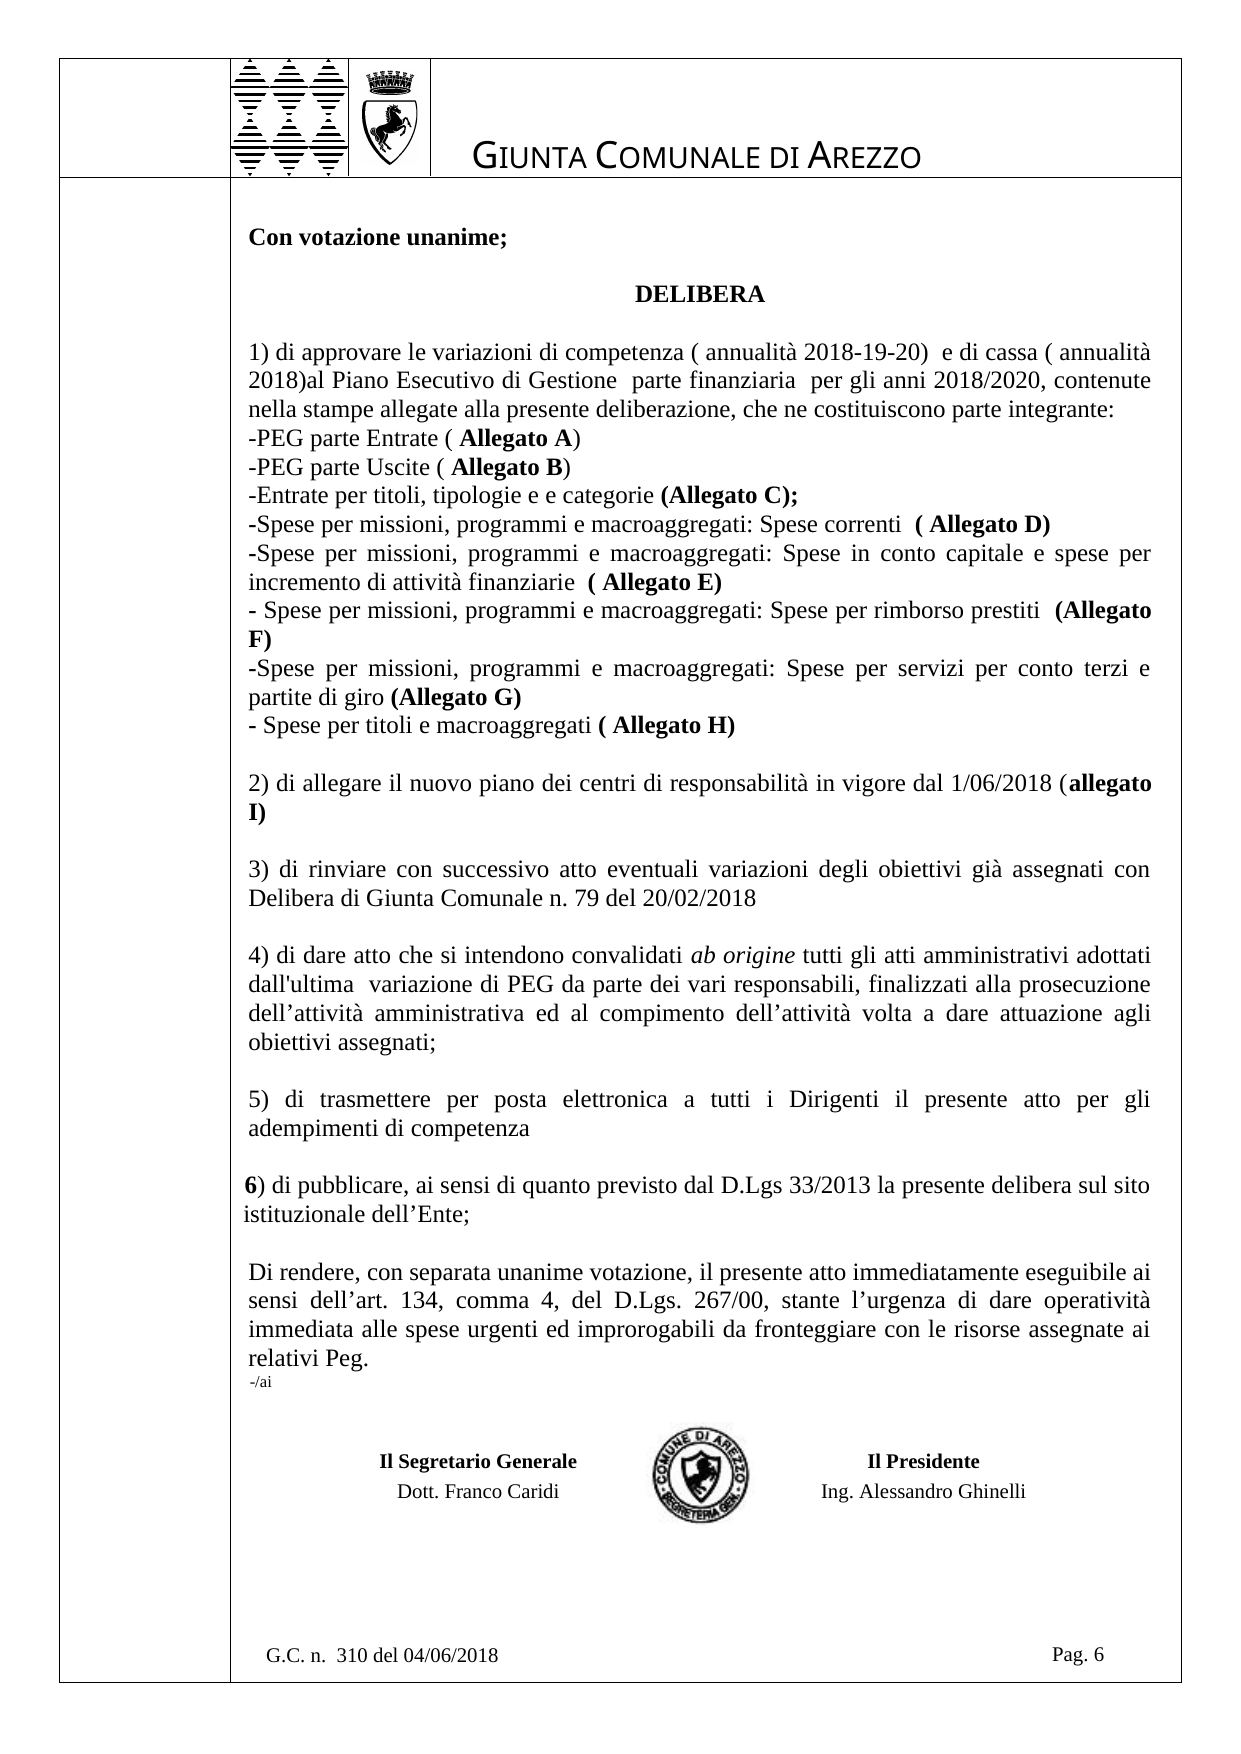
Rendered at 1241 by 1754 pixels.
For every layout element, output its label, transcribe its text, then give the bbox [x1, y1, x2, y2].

text -PEG parte Uscite ( Allegato B) [248, 452, 1152, 480]
text 5) di trasmettere per posta elettronica a tutti i Dirigenti il presente atto per gli adempimenti di competenza [248, 1084, 1152, 1142]
text DELIBERA [248, 279, 1152, 308]
table_header Il Presidente Ing. Alessandro Ghinelli [766, 1417, 1081, 1565]
text -Entrate per titoli, tipologie e e categorie (Allegato C); [248, 480, 1152, 509]
table_header Il Segretario Generale Dott. Franco Caridi [320, 1417, 636, 1565]
text - Spese per titoli e macroaggregati ( Allegato H) [248, 710, 1152, 739]
text 2) di allegare il nuovo piano dei centri di responsabilità in vigore dal 1/06/2018 (allegato I) [248, 768, 1152, 825]
text -Spese per missioni, programmi e macroaggregati: Spese correnti ( Allegato D) [248, 509, 1152, 538]
text -PEG parte Entrate ( Allegato A) [248, 423, 1152, 452]
text 3) di rinviare con successivo atto eventuali variazioni degli obiettivi già assegnati con Delibera di Giunta Comunale n. 79 del 20/02/2018 [248, 854, 1152, 912]
text Con votazione unanime; [248, 222, 1152, 250]
text 6) di pubblicare, ai sensi di quanto previsto dal D.Lgs 33/2013 la presente delibera sul sito istituzionale dell’Ente; [243, 1170, 1152, 1228]
text -Spese per missioni, programmi e macroaggregati: Spese per servizi per conto terzi e partite di giro (Allegato G) [248, 653, 1152, 710]
text -Spese per missioni, programmi e macroaggregati: Spese in conto capitale e spese per incremento di attività finanziarie ( Allegato E) [248, 538, 1152, 595]
text Di rendere, con separata unanime votazione, il presente atto immediatamente eseguibile ai sensi dell’art. 134, comma 4, del D.Lgs. 267/00, stante l’urgenza di dare operatività immediata alle spese urgenti ed improrogabili da fronteggiare con le risorse assegnate ai relativi Peg. [248, 1257, 1152, 1372]
picture [646, 1422, 756, 1531]
picture [361, 70, 418, 165]
text -/ai [249, 1372, 1152, 1391]
text 1) di approvare le variazioni di competenza ( annualità 2018-19-20) e di cassa ( annualità 2018)al Piano Esecutivo di Gestione parte finanziaria per gli anni 2018/2020, contenute nella stampe allegate alla presente deliberazione, che ne costituiscono parte integrante: [248, 337, 1152, 423]
text 4) di dare atto che si intendono convalidati ab origine tutti gli atti amministrativi adottati dall'ultima variazione di PEG da parte dei vari responsabili, finalizzati alla prosecuzione dell’attività amministrativa ed al compimento dell’attività volta a dare attuazione agli obiettivi assegnati; [248, 940, 1152, 1055]
text - Spese per missioni, programmi e macroaggregati: Spese per rimborso prestiti (Allegato F) [248, 595, 1152, 653]
table_header [636, 1417, 766, 1565]
